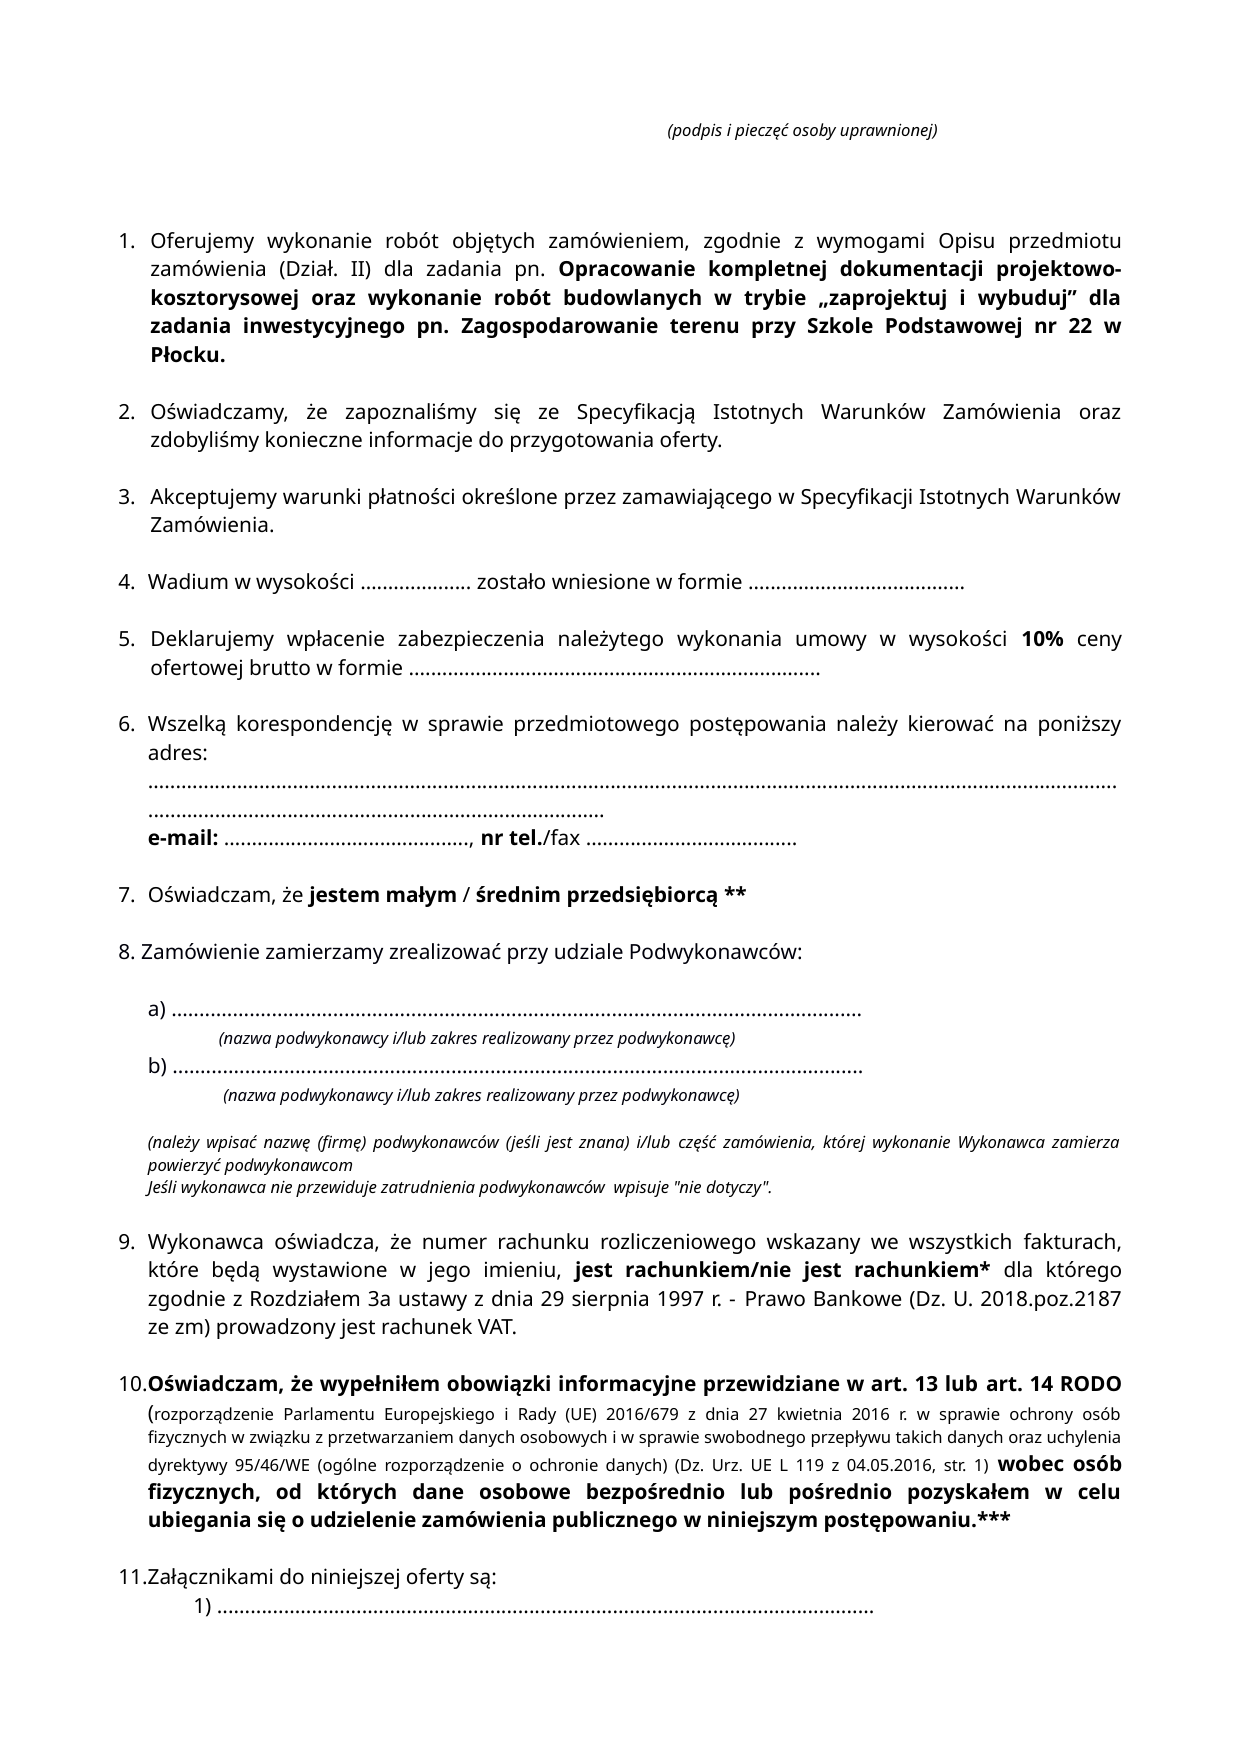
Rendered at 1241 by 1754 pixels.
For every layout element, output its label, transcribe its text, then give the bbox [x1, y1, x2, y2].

text 2. Oświadczamy, że zapoznaliśmy się ze Specyfikacją Istotnych Warunków Zamówienia oraz zdobyliśmy konieczne informacje do przygotowania oferty. [118, 397, 1122, 454]
text 3. Akceptujemy warunki płatności określone przez zamawiającego w Specyfikacji Istotnych Warunków Zamówienia. [118, 482, 1122, 539]
text b) ............................................................................................................................ [148, 1051, 1122, 1079]
text (nazwa podwykonawcy i/lub zakres realizowany przez podwykonawcę) [118, 1079, 1122, 1108]
text Jeśli wykonawca nie przewiduje zatrudnienia podwykonawców wpisuje "nie dotyczy". [148, 1176, 1122, 1198]
list e-mail: …........................................., nr tel./fax …................................... [118, 823, 1122, 852]
text 4. Wadium w wysokości …................. zostało wniesione w formie ….................................... [118, 567, 1122, 596]
text (podpis i pieczęć osoby uprawnionej) [118, 118, 1122, 141]
list 1) ...................................................................................................................... [156, 1591, 1122, 1619]
text 6. Wszelką korespondencję w sprawie przedmiotowego postępowania należy kierować na poniższy adres: [118, 709, 1122, 766]
text 10.Oświadczam, że wypełniłem obowiązki informacyjne przewidziane w art. 13 lub art. 14 RODO (rozporządzenie Parlamentu Europejskiego i Rady (UE) 2016/679 z dnia 27 kwietnia 2016 r. w sprawie ochrony osób fizycznych w związku z przetwarzaniem danych osobowych i w sprawie swobodnego przepływu takich danych oraz uchylenia dyrektywy 95/46/WE (ogólne rozporządzenie o ochronie danych) (Dz. Urz. UE L 119 z 04.05.2016, str. 1) wobec osób fizycznych, od których dane osobowe bezpośrednio lub pośrednio pozyskałem w celu ubiegania się o udzielenie zamówienia publicznego w niniejszym postępowaniu.*** [118, 1369, 1122, 1534]
text 5. Deklarujemy wpłacenie zabezpieczenia należytego wykonania umowy w wysokości 10% ceny ofertowej brutto w formie .......................................................................... [118, 624, 1122, 681]
text 11.Załącznikami do niniejszej oferty są: [118, 1562, 1122, 1591]
text (należy wpisać nazwę (firmę) podwykonawców (jeśli jest znana) i/lub część zamówienia, której wykonanie Wykonawca zamierza powierzyć podwykonawcom [118, 1130, 1122, 1176]
text 1. Oferujemy wykonanie robót objętych zamówieniem, zgodnie z wymogami Opisu przedmiotu zamówienia (Dział. II) dla zadania pn. Opracowanie kompletnej dokumentacji projektowo-kosztorysowej oraz wykonanie robót budowlanych w trybie „zaprojektuj i wybuduj” dla zadania inwestycyjnego pn. Zagospodarowanie terenu przy Szkole Podstawowej nr 22 w Płocku. [118, 226, 1122, 368]
list …............................................................................................................................................................................................................................................................. [118, 766, 1122, 823]
text 9. Wykonawca oświadcza, że numer rachunku rozliczeniowego wskazany we wszystkich fakturach, które będą wystawione w jego imieniu, jest rachunkiem/nie jest rachunkiem* dla którego zgodnie z Rozdziałem 3a ustawy z dnia 29 sierpnia 1997 r. - Prawo Bankowe (Dz. U. 2018.poz.2187 ze zm) prowadzony jest rachunek VAT. [118, 1227, 1122, 1341]
text 8. Zamówienie zamierzamy zrealizować przy udziale Podwykonawców: [118, 937, 1122, 966]
text (nazwa podwykonawcy i/lub zakres realizowany przez podwykonawcę) [118, 1022, 1122, 1051]
text 7. Oświadczam, że jestem małym / średnim przedsiębiorcą ** [118, 880, 1122, 909]
text a) ............................................................................................................................ [148, 994, 1122, 1022]
